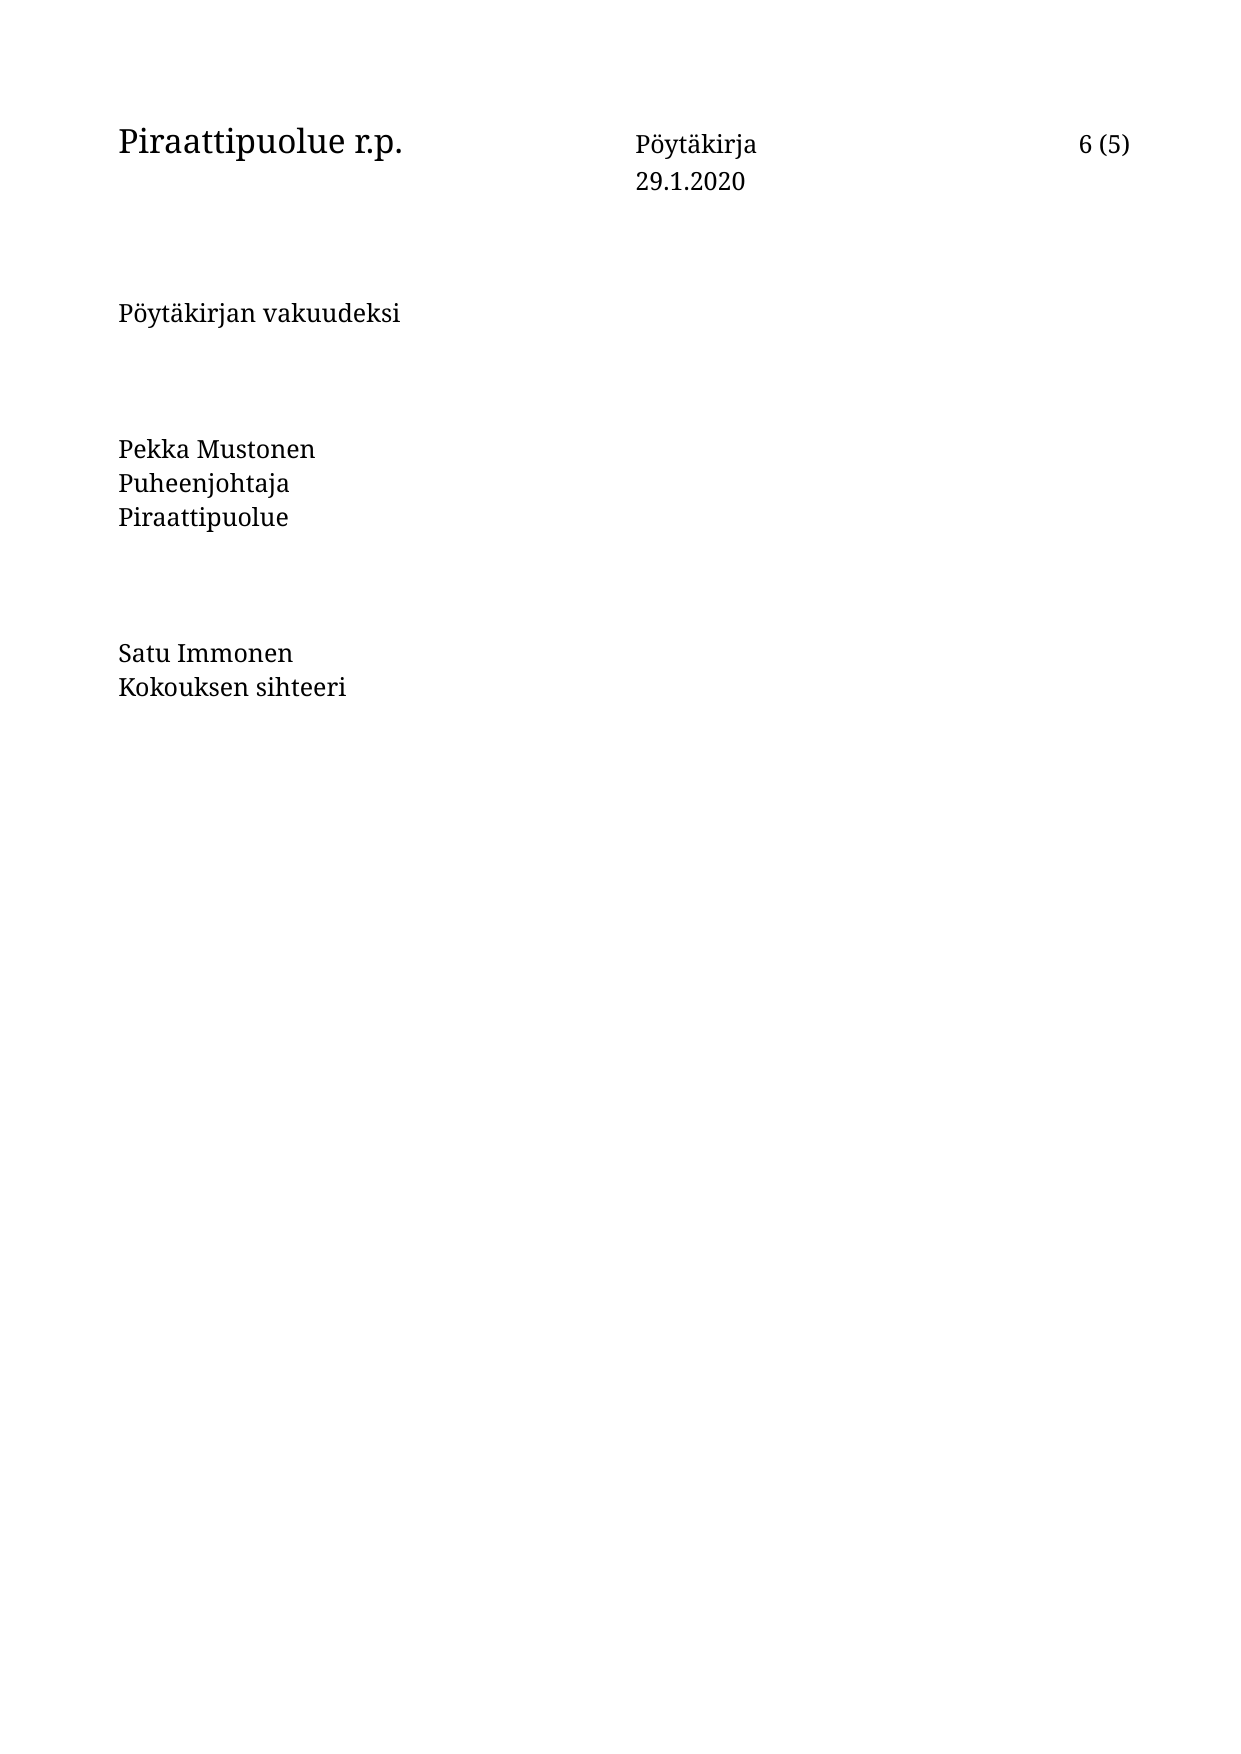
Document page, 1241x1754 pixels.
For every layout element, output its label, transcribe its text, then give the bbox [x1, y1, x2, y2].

text Puheenjohtaja [118, 466, 1122, 499]
text Satu Immonen [118, 636, 1122, 670]
text Kokouksen sihteeri [118, 670, 1122, 704]
text Piraattipuolue [118, 499, 1122, 534]
text Pöytäkirjan vakuudeksi [118, 295, 1122, 329]
text Pekka Mustonen [118, 431, 1122, 466]
